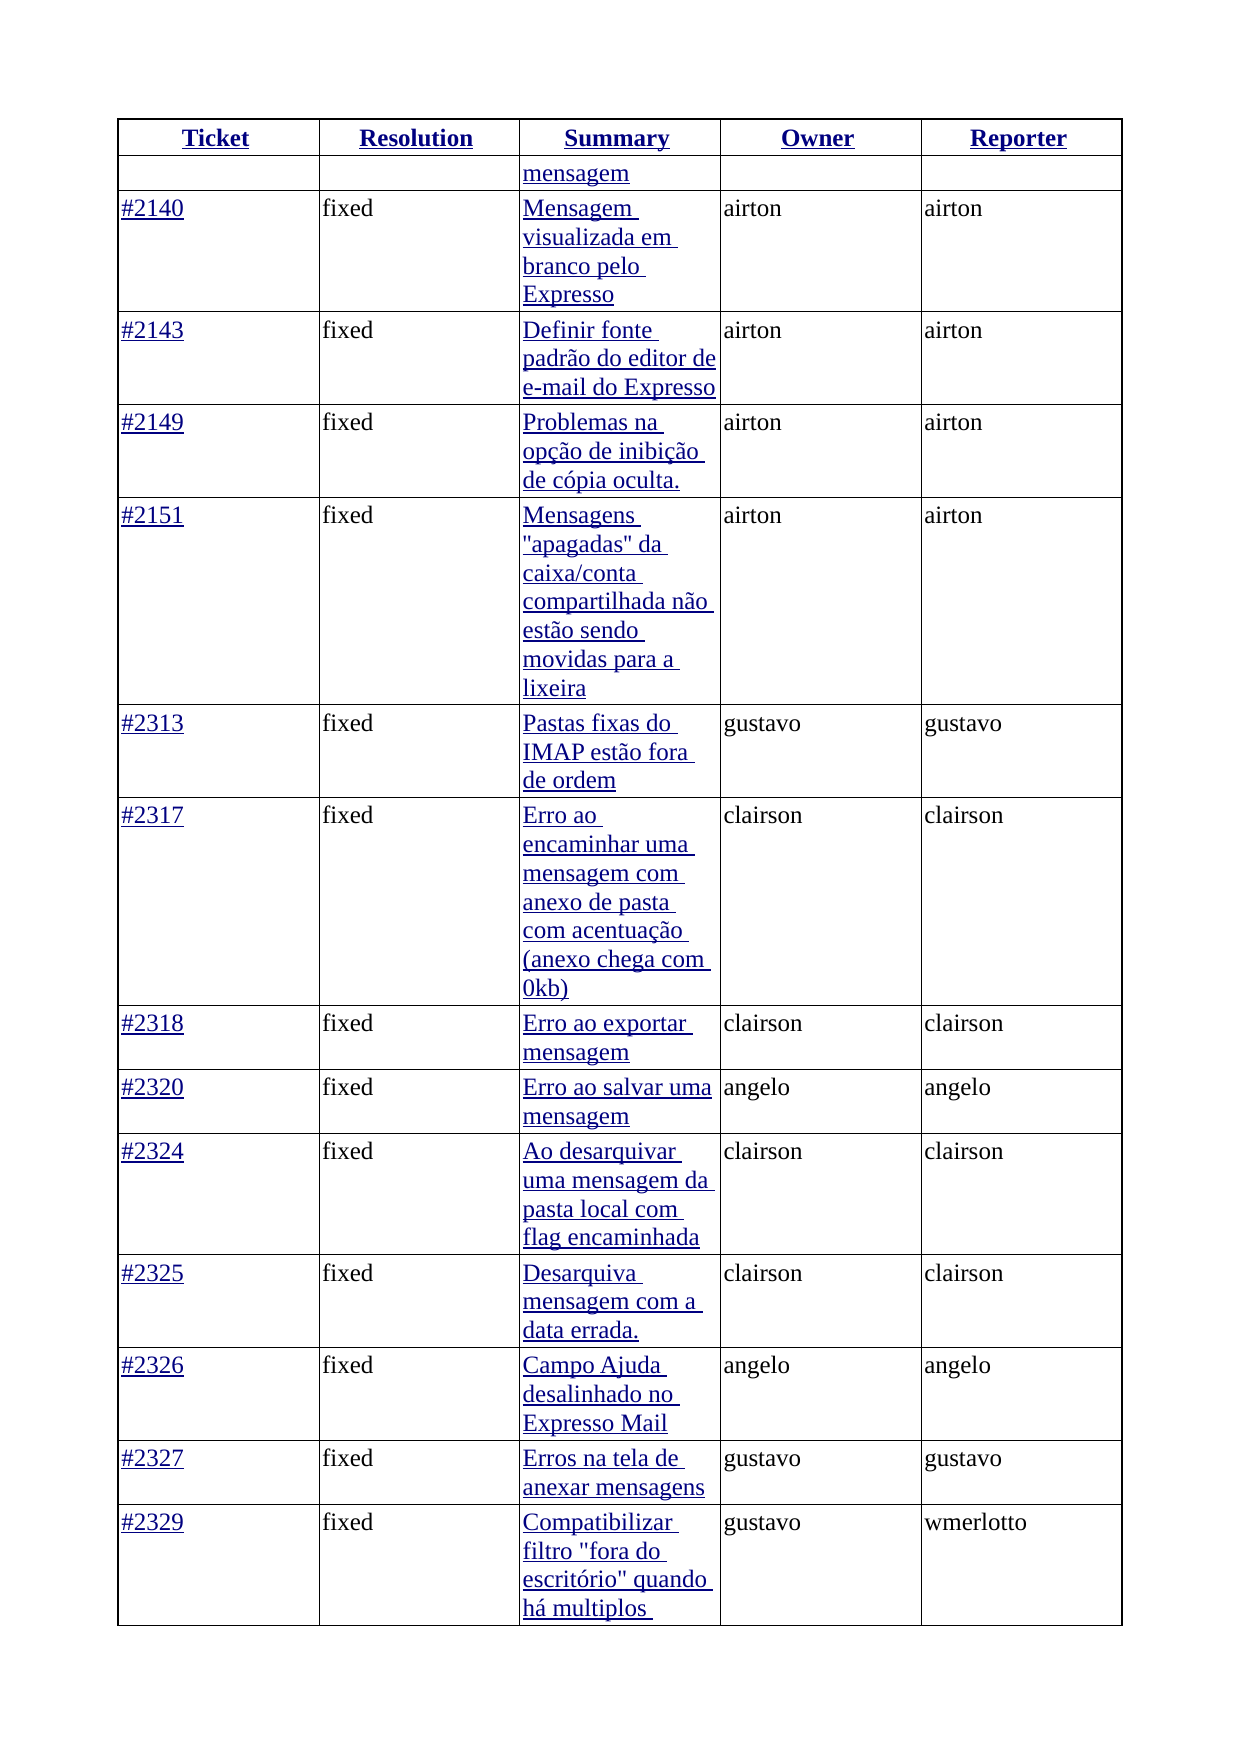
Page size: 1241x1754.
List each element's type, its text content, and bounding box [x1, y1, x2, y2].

table_cell #2327 [119, 1441, 319, 1503]
table_header Ticket [119, 120, 319, 154]
table_cell #2325 [119, 1255, 319, 1347]
table_cell fixed [320, 1255, 519, 1347]
table_cell Erro ao salvar uma mensagem [520, 1070, 720, 1133]
table_cell fixed [320, 191, 519, 311]
table_cell airton [922, 405, 1121, 497]
table_cell fixed [320, 798, 519, 1005]
table_cell angelo [721, 1070, 921, 1133]
table_cell airton [922, 498, 1121, 704]
table_cell Mensagens ''apagadas'' da caixa/conta compartilhada não estão sendo movidas para a lixeira [520, 498, 720, 704]
table_cell fixed [320, 1006, 519, 1069]
table_cell clairson [922, 798, 1121, 1005]
table_cell Erro ao encaminhar uma mensagem com anexo de pasta com acentuação (anexo chega com 0kb) [520, 798, 720, 1005]
table_cell airton [922, 312, 1121, 404]
table_cell fixed [320, 1505, 519, 1625]
table_cell Erro ao exportar mensagem [520, 1006, 720, 1069]
table_cell #2143 [119, 312, 319, 404]
table_cell fixed [320, 1441, 519, 1503]
table_cell fixed [320, 1348, 519, 1439]
table_header Resolution [320, 120, 519, 154]
table_cell Erros na tela de anexar mensagens [520, 1441, 720, 1503]
table_cell clairson [721, 798, 921, 1005]
table_cell fixed [320, 1134, 519, 1254]
table_cell Compatibilizar filtro "fora do escritório" quando há multiplos [520, 1505, 720, 1625]
table_cell clairson [721, 1006, 921, 1069]
table_cell airton [721, 405, 921, 497]
table_cell #2140 [119, 191, 319, 311]
table_cell [922, 156, 1121, 190]
table_cell Mensagem visualizada em branco pelo Expresso [520, 191, 720, 311]
table_cell fixed [320, 1070, 519, 1133]
table_cell Definir fonte padrão do editor de e-mail do Expresso [520, 312, 720, 404]
table_cell airton [721, 498, 921, 704]
table_cell #2324 [119, 1134, 319, 1254]
table_cell #2320 [119, 1070, 319, 1133]
table_cell gustavo [721, 1505, 921, 1625]
table_cell #2149 [119, 405, 319, 497]
table_cell fixed [320, 405, 519, 497]
table_header Owner [721, 120, 921, 154]
table_cell clairson [721, 1134, 921, 1254]
table_cell fixed [320, 498, 519, 704]
table_cell #2326 [119, 1348, 319, 1439]
table_cell gustavo [922, 1441, 1121, 1503]
table_cell angelo [721, 1348, 921, 1439]
table_cell #2151 [119, 498, 319, 704]
table_cell gustavo [721, 705, 921, 797]
table_cell fixed [320, 312, 519, 404]
table_cell mensagem [520, 156, 720, 190]
table_cell angelo [922, 1070, 1121, 1133]
table_cell #2313 [119, 705, 319, 797]
table_cell wmerlotto [922, 1505, 1121, 1625]
table_cell clairson [922, 1006, 1121, 1069]
table_cell gustavo [721, 1441, 921, 1503]
table_cell airton [721, 191, 921, 311]
table_cell Campo Ajuda desalinhado no Expresso Mail [520, 1348, 720, 1439]
table_cell #2318 [119, 1006, 319, 1069]
table_cell Pastas fixas do IMAP estão fora de ordem [520, 705, 720, 797]
table_cell [721, 156, 921, 190]
table_cell airton [922, 191, 1121, 311]
table_header Reporter [922, 120, 1121, 154]
table_cell angelo [922, 1348, 1121, 1439]
table_cell gustavo [922, 705, 1121, 797]
table_cell clairson [721, 1255, 921, 1347]
table_cell clairson [922, 1255, 1121, 1347]
table_cell Desarquiva mensagem com a data errada. [520, 1255, 720, 1347]
table_header Summary [520, 120, 720, 154]
table_cell [320, 156, 519, 190]
table_cell #2317 [119, 798, 319, 1005]
table_cell [119, 156, 319, 190]
table_cell airton [721, 312, 921, 404]
table_cell clairson [922, 1134, 1121, 1254]
table_cell Problemas na opção de inibição de cópia oculta. [520, 405, 720, 497]
table_cell Ao desarquivar uma mensagem da pasta local com flag encaminhada [520, 1134, 720, 1254]
table_cell #2329 [119, 1505, 319, 1625]
table_cell fixed [320, 705, 519, 797]
